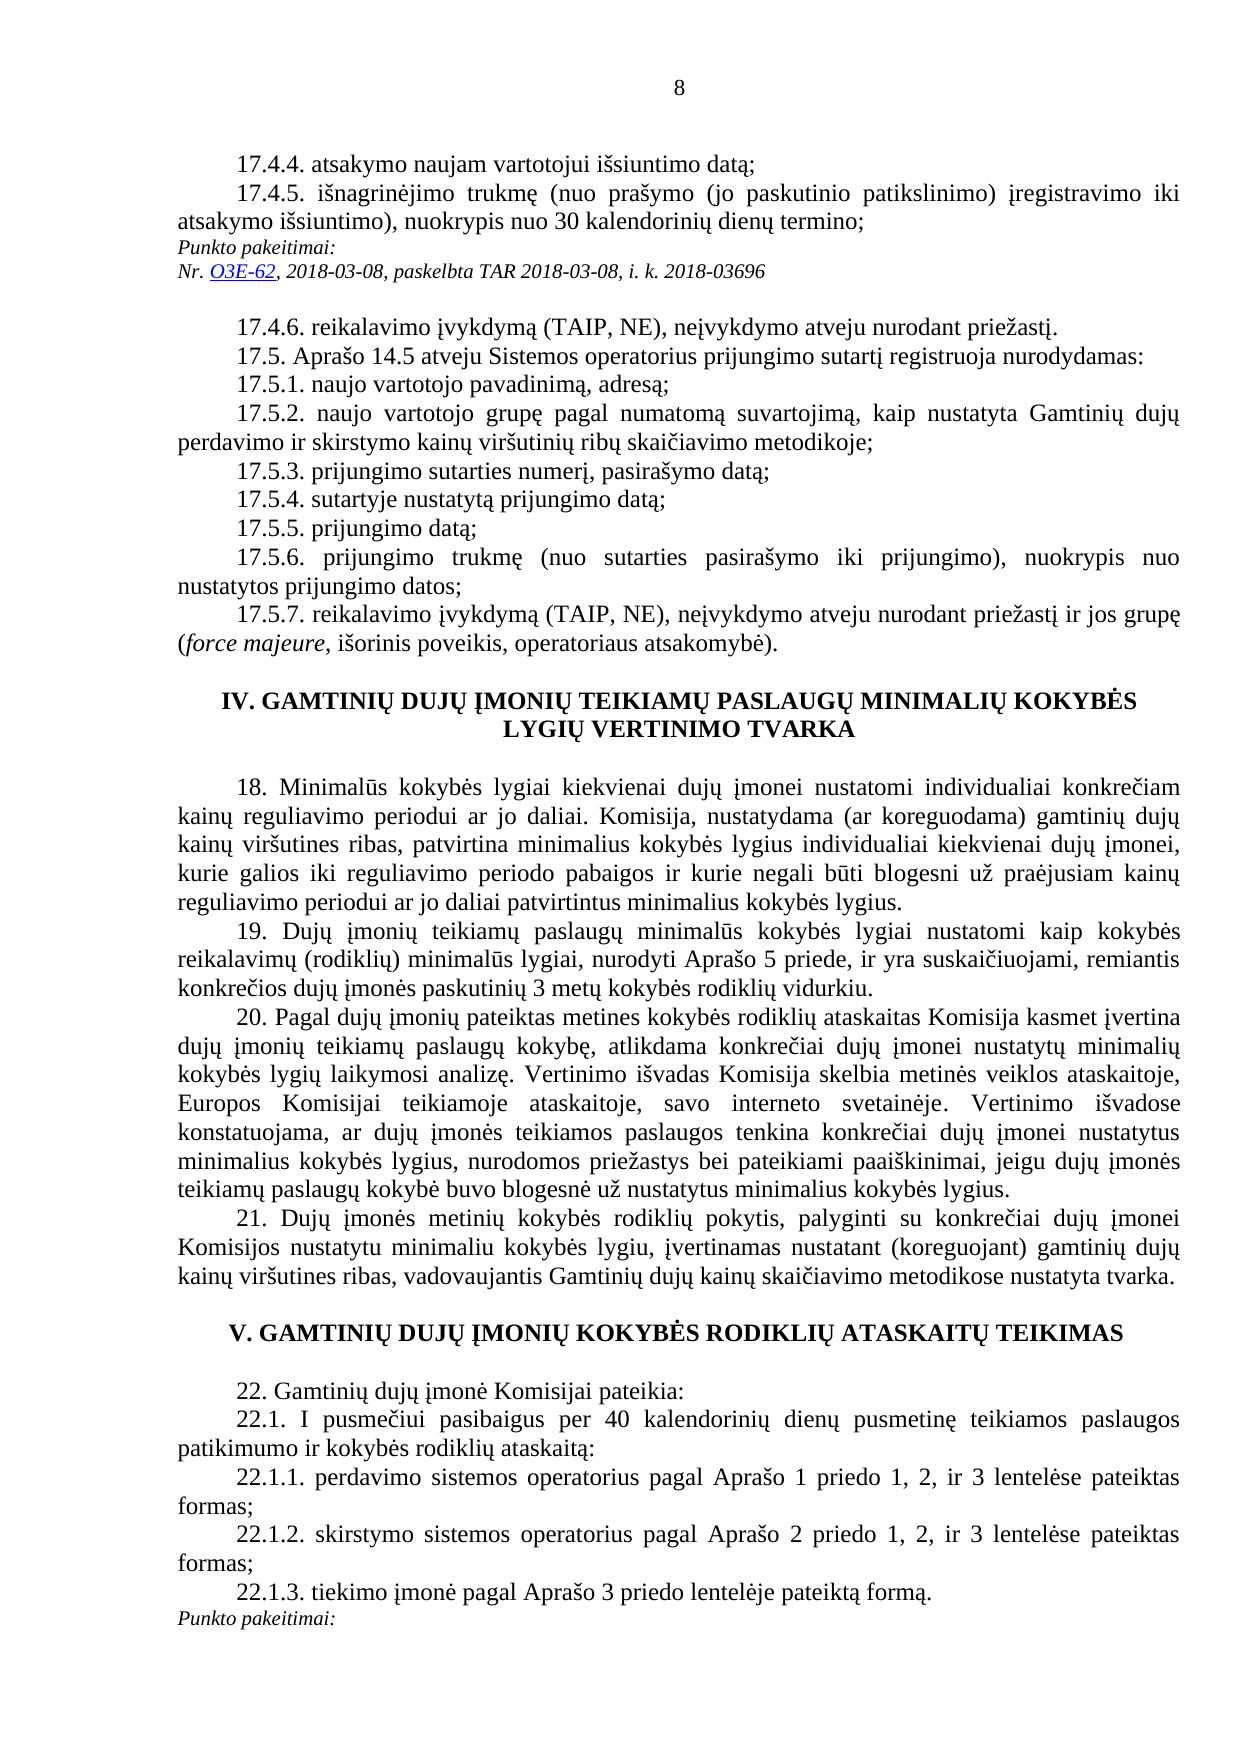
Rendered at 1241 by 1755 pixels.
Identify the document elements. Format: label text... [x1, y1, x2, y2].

text V. Gamtinių DUJŲ ĮMONIŲ kOKYBĖS RODIKLIŲ ataskaitų teikimas [177, 1318, 1181, 1347]
text 22.1.1. perdavimo sistemos operatorius pagal Aprašo 1 priedo 1, 2, ir 3 lentelėse pateiktas formas; [177, 1462, 1181, 1519]
text 22.1.3. tiekimo įmonė pagal Aprašo 3 priedo lentelėje pateiktą formą. [177, 1577, 1181, 1606]
text 17.5.7. reikalavimo įvykdymą (TAIP, NE), neįvykdymo atveju nurodant priežastį ir jos grupę (force majeure, išorinis poveikis, operatoriaus atsakomybė). [177, 599, 1181, 657]
text 19. Dujų įmonių teikiamų paslaugų minimalūs kokybės lygiai nustatomi kaip kokybės reikalavimų (rodiklių) minimalūs lygiai, nurodyti Aprašo 5 priede, ir yra suskaičiuojami, remiantis konkrečios dujų įmonės paskutinių 3 metų kokybės rodiklių vidurkiu. [177, 916, 1181, 1002]
text 22.1. I pusmečiui pasibaigus per 40 kalendorinių dienų pusmetinę teikiamos paslaugos patikimumo ir kokybės rodiklių ataskaitą: [177, 1404, 1181, 1462]
text 22. Gamtinių dujų įmonė Komisijai pateikia: [177, 1376, 1181, 1404]
text IV. Gamtinių DUJŲ ĮMONIŲ TEIKIAMŲ PASLAUGŲ MINIMALių KOKYBĖS LYGIų vertinimo tvarka [177, 686, 1181, 743]
text 17.5.5. prijungimo datą; [177, 513, 1181, 542]
text 17.4.4. atsakymo naujam vartotojui išsiuntimo datą; [177, 149, 1181, 178]
text 20. Pagal dujų įmonių pateiktas metines kokybės rodiklių ataskaitas Komisija kasmet įvertina dujų įmonių teikiamų paslaugų kokybę, atlikdama konkrečiai dujų įmonei nustatytų minimalių kokybės lygių laikymosi analizę. Vertinimo išvadas Komisija skelbia metinės veiklos ataskaitoje, Europos Komisijai teikiamoje ataskaitoje, savo interneto svetainėje. Vertinimo išvadose konstatuojama, ar dujų įmonės teikiamos paslaugos tenkina konkrečiai dujų įmonei nustatytus minimalius kokybės lygius, nurodomos priežastys bei pateikiami paaiškinimai, jeigu dujų įmonės teikiamų paslaugų kokybė buvo blogesnė už nustatytus minimalius kokybės lygius. [177, 1002, 1181, 1203]
text 17.5.6. prijungimo trukmę (nuo sutarties pasirašymo iki prijungimo), nuokrypis nuo nustatytos prijungimo datos; [177, 542, 1181, 599]
text Nr. O3E-62, 2018-03-08, paskelbta TAR 2018-03-08, i. k. 2018-03696 [177, 259, 1181, 283]
text 17.5.4. sutartyje nustatytą prijungimo datą; [177, 484, 1181, 513]
text 21. Dujų įmonės metinių kokybės rodiklių pokytis, palyginti su konkrečiai dujų įmonei Komisijos nustatytu minimaliu kokybės lygiu, įvertinamas nustatant (koreguojant) gamtinių dujų kainų viršutines ribas, vadovaujantis Gamtinių dujų kainų skaičiavimo metodikose nustatyta tvarka. [177, 1203, 1181, 1289]
text 17.5. Aprašo 14.5 atveju Sistemos operatorius prijungimo sutartį registruoja nurodydamas: [177, 341, 1181, 369]
text 17.4.6. reikalavimo įvykdymą (TAIP, NE), neįvykdymo atveju nurodant priežastį. [177, 312, 1181, 341]
text 17.4.5. išnagrinėjimo trukmę (nuo prašymo (jo paskutinio patikslinimo) įregistravimo iki atsakymo išsiuntimo), nuokrypis nuo 30 kalendorinių dienų termino; [177, 178, 1181, 235]
text 17.5.1. naujo vartotojo pavadinimą, adresą; [177, 369, 1181, 398]
text 17.5.2. naujo vartotojo grupę pagal numatomą suvartojimą, kaip nustatyta Gamtinių dujų perdavimo ir skirstymo kainų viršutinių ribų skaičiavimo metodikoje; [177, 398, 1181, 456]
text 18. Minimalūs kokybės lygiai kiekvienai dujų įmonei nustatomi individualiai konkrečiam kainų reguliavimo periodui ar jo daliai. Komisija, nustatydama (ar koreguodama) gamtinių dujų kainų viršutines ribas, patvirtina minimalius kokybės lygius individualiai kiekvienai dujų įmonei, kurie galios iki reguliavimo periodo pabaigos ir kurie negali būti blogesni už praėjusiam kainų reguliavimo periodui ar jo daliai patvirtintus minimalius kokybės lygius. [177, 772, 1181, 916]
text 22.1.2. skirstymo sistemos operatorius pagal Aprašo 2 priedo 1, 2, ir 3 lentelėse pateiktas formas; [177, 1519, 1181, 1577]
text Punkto pakeitimai: [177, 235, 1181, 259]
text 17.5.3. prijungimo sutarties numerį, pasirašymo datą; [177, 456, 1181, 484]
text Punkto pakeitimai: [177, 1606, 1181, 1630]
